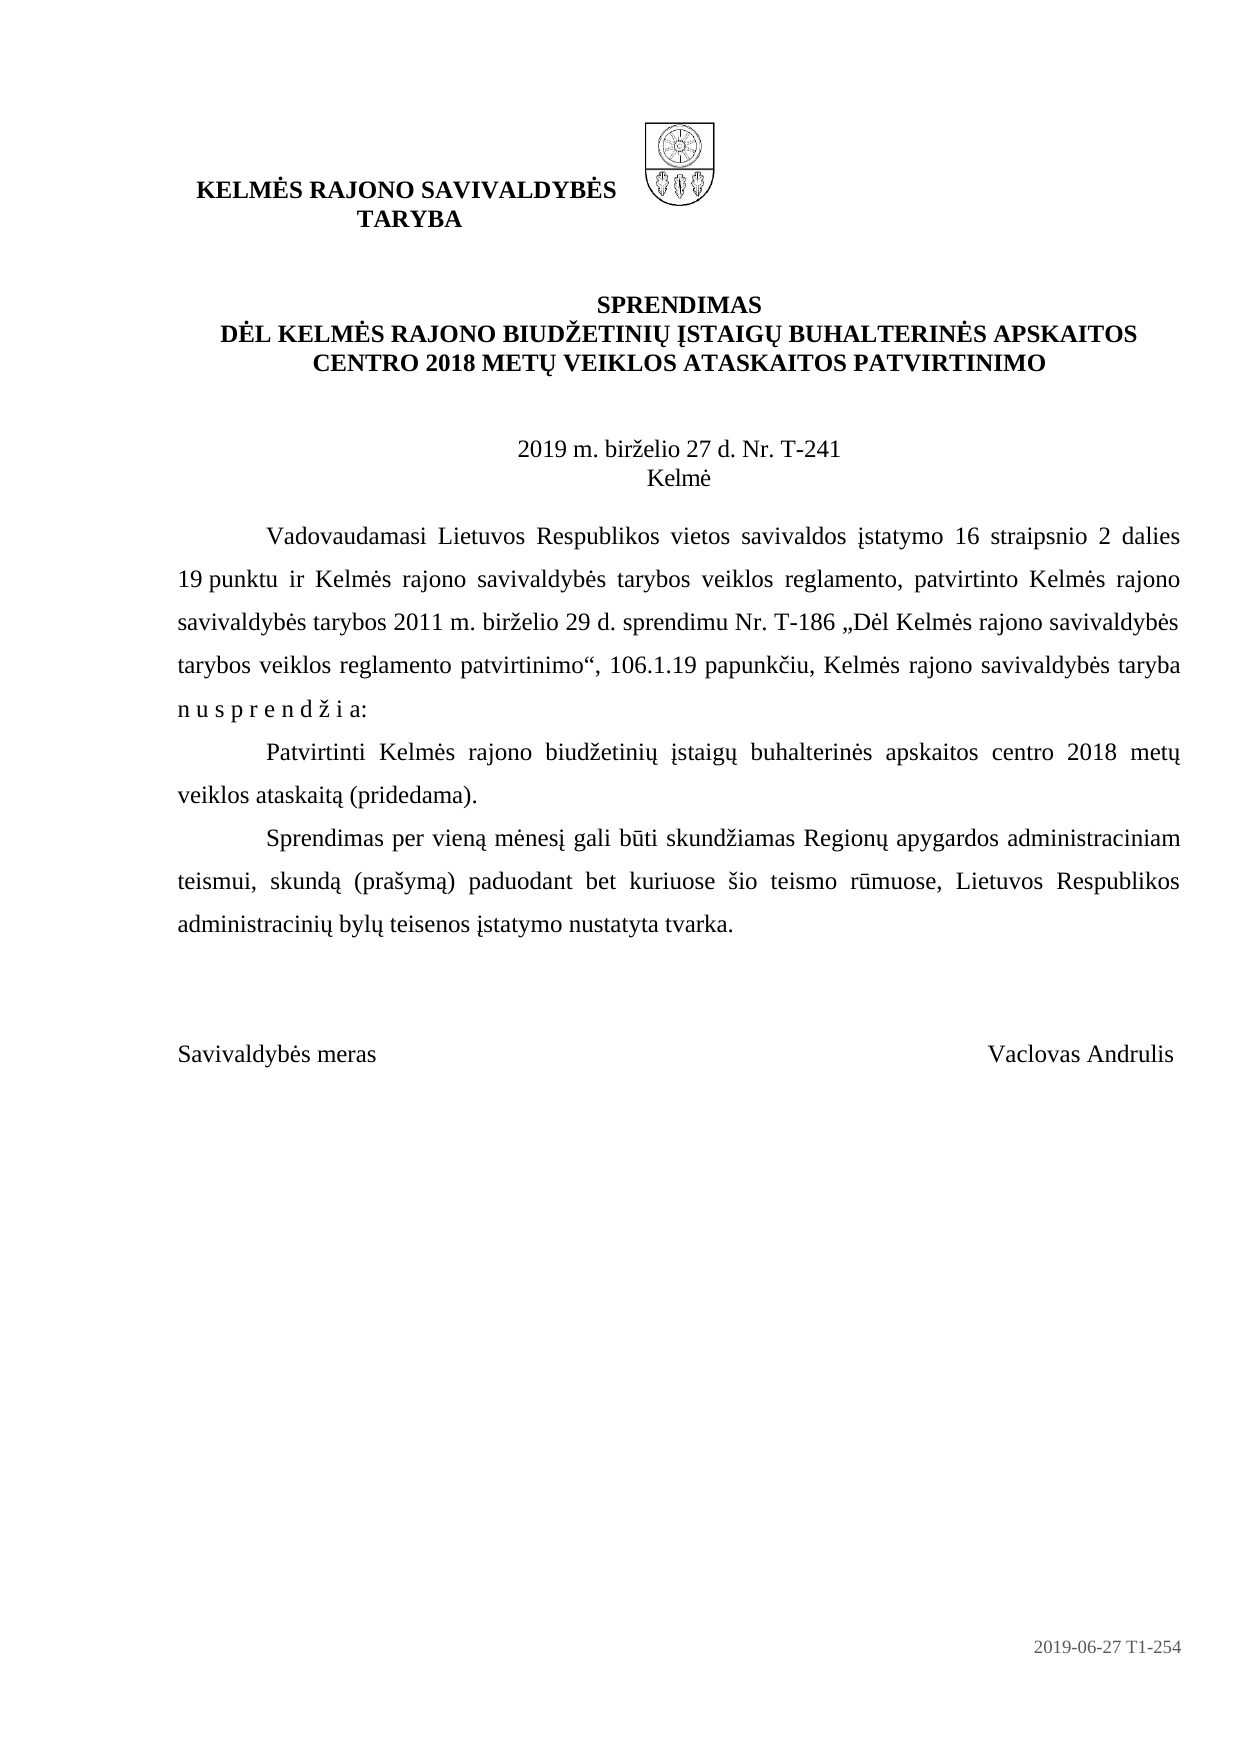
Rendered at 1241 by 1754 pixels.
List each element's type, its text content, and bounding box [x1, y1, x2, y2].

text 2019 m. birželio 27 d. Nr. T-241 [177, 434, 1181, 463]
subtitle [717, 176, 1181, 204]
text Sprendimas per vieną mėnesį gali būti skundžiamas Regionų apygardos administraciniam teismui, skundą (prašymą) paduodant bet kuriuose šio teismo rūmuose, Lietuvos Respublikos administracinių bylų teisenos įstatymo nustatyta tvarka. [177, 823, 1181, 938]
text Patvirtinti Kelmės rajono biudžetinių įstaigų buhalterinės apskaitos centro 2018 metų veiklos ataskaitą (pridedama). [177, 737, 1181, 809]
text SPRENDIMAS [177, 291, 1181, 319]
text Vadovaudamasi Lietuvos Respublikos vietos savivaldos įstatymo 16 straipsnio 2 dalies 19 punktu ir Kelmės rajono savivaldybės tarybos veiklos reglamento, patvirtinto Kelmės rajono savivaldybės tarybos 2011 m. birželio 29 d. sprendimu Nr. T-186 „Dėl Kelmės rajono savivaldybės tarybos veiklos reglamento patvirtinimo“, 106.1.19 papunkčiu, Kelmės rajono savivaldybės taryba nusprendžia: [177, 521, 1181, 722]
subtitle KELMĖS RAJONO SAVIVALDYBĖS [177, 176, 641, 204]
text TARYBA [177, 204, 1181, 233]
text Savivaldybės meras Vaclovas Andrulis [177, 1039, 1181, 1067]
text DĖL KELMĖS RAJONO BIUDŽETINIŲ ĮSTAIGŲ BUHALTERINĖS APSKAITOS CENTRO 2018 METŲ veiklos ATASKAITOS PATVIRTINIMO [177, 319, 1181, 377]
text Kelmė [177, 463, 1181, 492]
